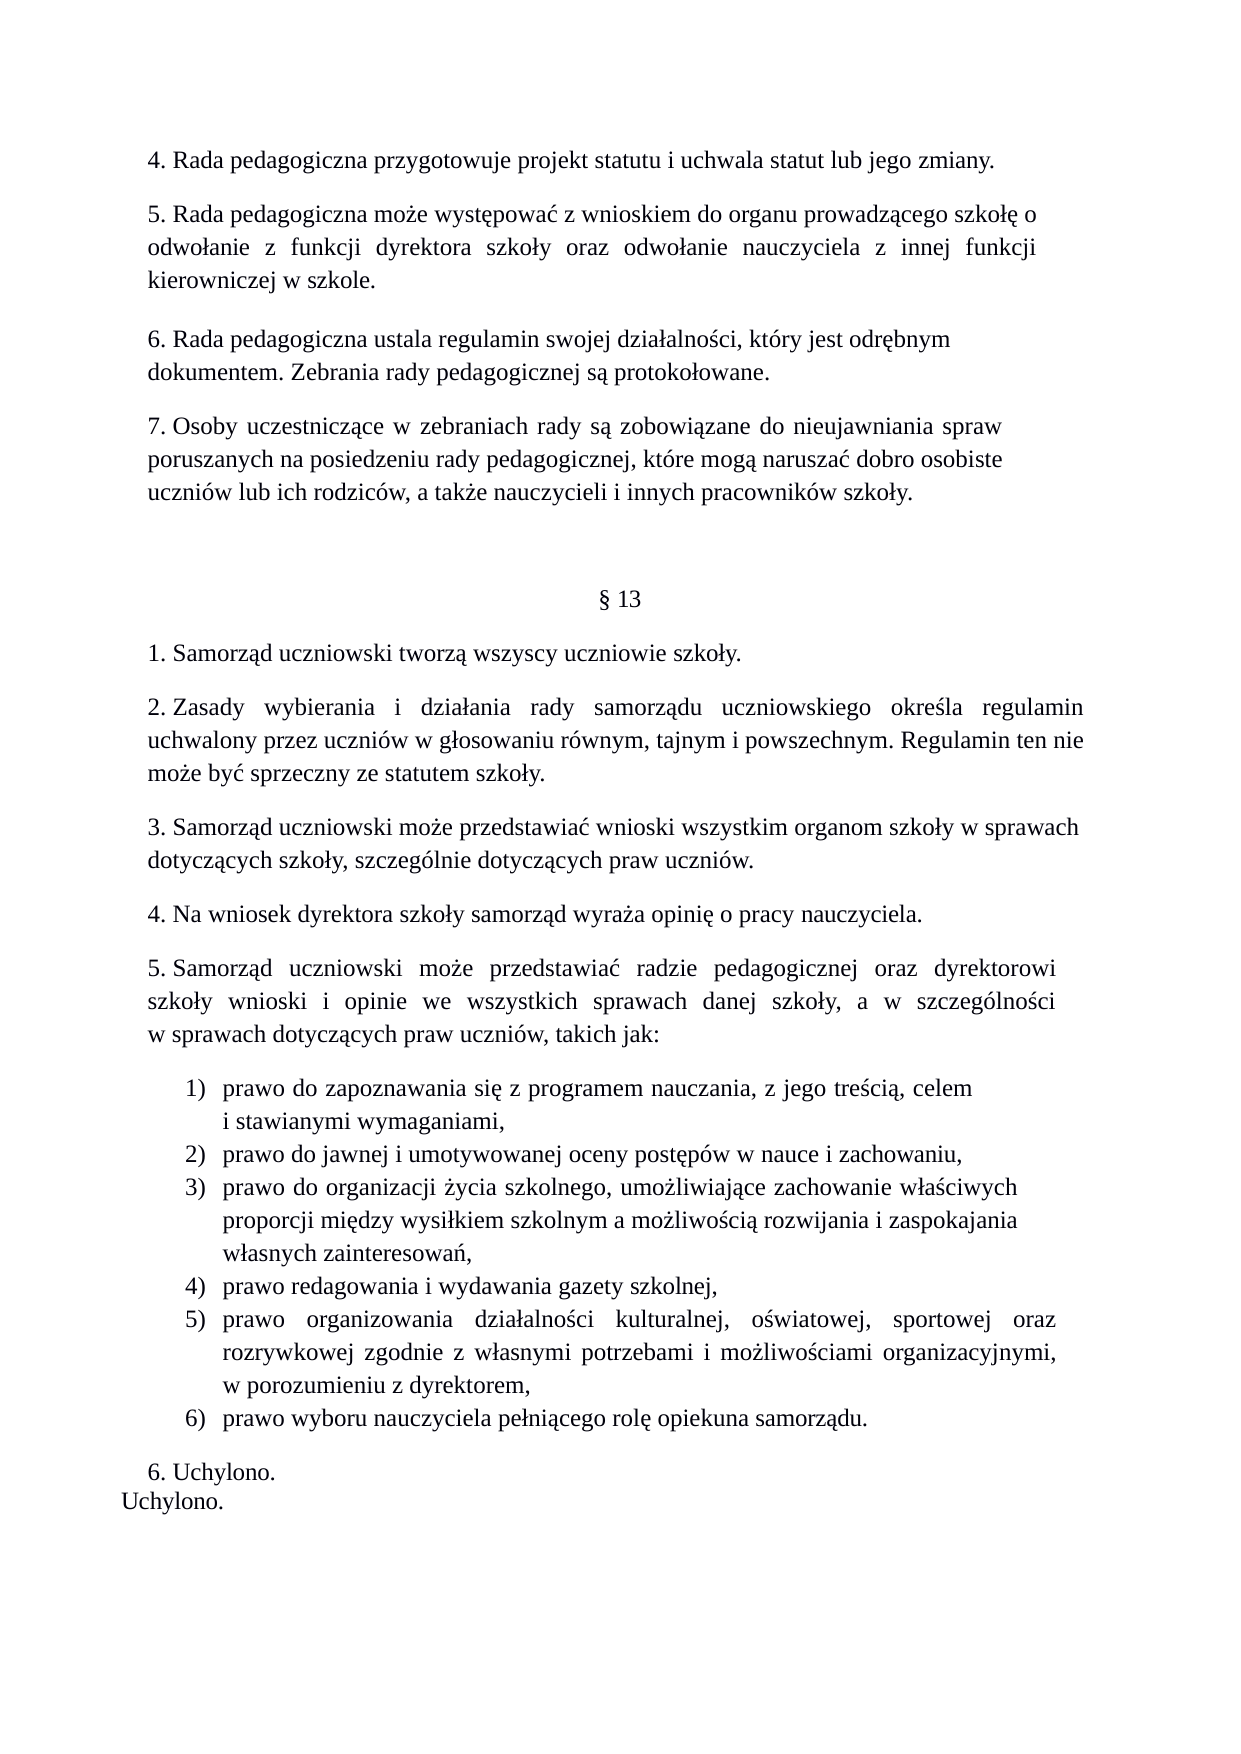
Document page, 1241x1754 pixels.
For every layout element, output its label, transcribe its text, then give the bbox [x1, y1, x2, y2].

list Uchylono. [147, 1457, 1178, 1486]
list Rada pedagogiczna ustala regulamin swojej działalności, który jest odrębnym dokumentem. Zebrania rady pedagogicznej są protokołowane. [147, 324, 951, 386]
list Zasady wybierania i działania rady samorządu uczniowskiego określa regulamin uchwalony przez uczniów w głosowaniu równym, tajnym i powszechnym. Regulamin ten nie może być sprzeczny ze statutem szkoły. [147, 692, 1084, 787]
text § 13 [121, 584, 1119, 613]
list prawo organizowania działalności kulturalnej, oświatowej, sportowej oraz rozrywkowej zgodnie z własnymi potrzebami i możliwościami organizacyjnymi, w porozumieniu z dyrektorem, [185, 1304, 1057, 1399]
list Osoby uczestniczące w zebraniach rady są zobowiązane do nieujawniania spraw poruszanych na posiedzeniu rady pedagogicznej, które mogą naruszać dobro osobiste uczniów lub ich rodziców, a także nauczycieli i innych pracowników szkoły. [147, 411, 1003, 506]
list Rada pedagogiczna może występować z wnioskiem do organu prowadzącego szkołę o odwołanie z funkcji dyrektora szkoły oraz odwołanie nauczyciela z innej funkcji kierowniczej w szkole. [147, 199, 1037, 294]
text Uchylono. [121, 1486, 1178, 1514]
list prawo do zapoznawania się z programem nauczania, z jego treścią, celem i stawianymi wymaganiami, [185, 1073, 973, 1134]
list Samorząd uczniowski może przedstawiać wnioski wszystkim organom szkoły w sprawach dotyczących szkoły, szczególnie dotyczących praw uczniów. [147, 812, 1080, 874]
list prawo redagowania i wydawania gazety szkolnej, [185, 1271, 1178, 1300]
list prawo do organizacji życia szkolnego, umożliwiające zachowanie właściwych proporcji między wysiłkiem szkolnym a możliwością rozwijania i zaspokajania własnych zainteresowań, [185, 1172, 1018, 1267]
list prawo do jawnej i umotywowanej oceny postępów w nauce i zachowaniu, [185, 1139, 1178, 1168]
list Samorząd uczniowski może przedstawiać radzie pedagogicznej oraz dyrektorowi szkoły wnioski i opinie we wszystkich sprawach danej szkoły, a w szczególności w sprawach dotyczących praw uczniów, takich jak: [147, 953, 1057, 1048]
list Rada pedagogiczna przygotowuje projekt statutu i uchwala statut lub jego zmiany. [147, 145, 1178, 174]
list prawo wyboru nauczyciela pełniącego rolę opiekuna samorządu. [185, 1403, 1178, 1432]
list Samorząd uczniowski tworzą wszyscy uczniowie szkoły. [147, 638, 1178, 667]
list Na wniosek dyrektora szkoły samorząd wyraża opinię o pracy nauczyciela. [147, 899, 1178, 928]
